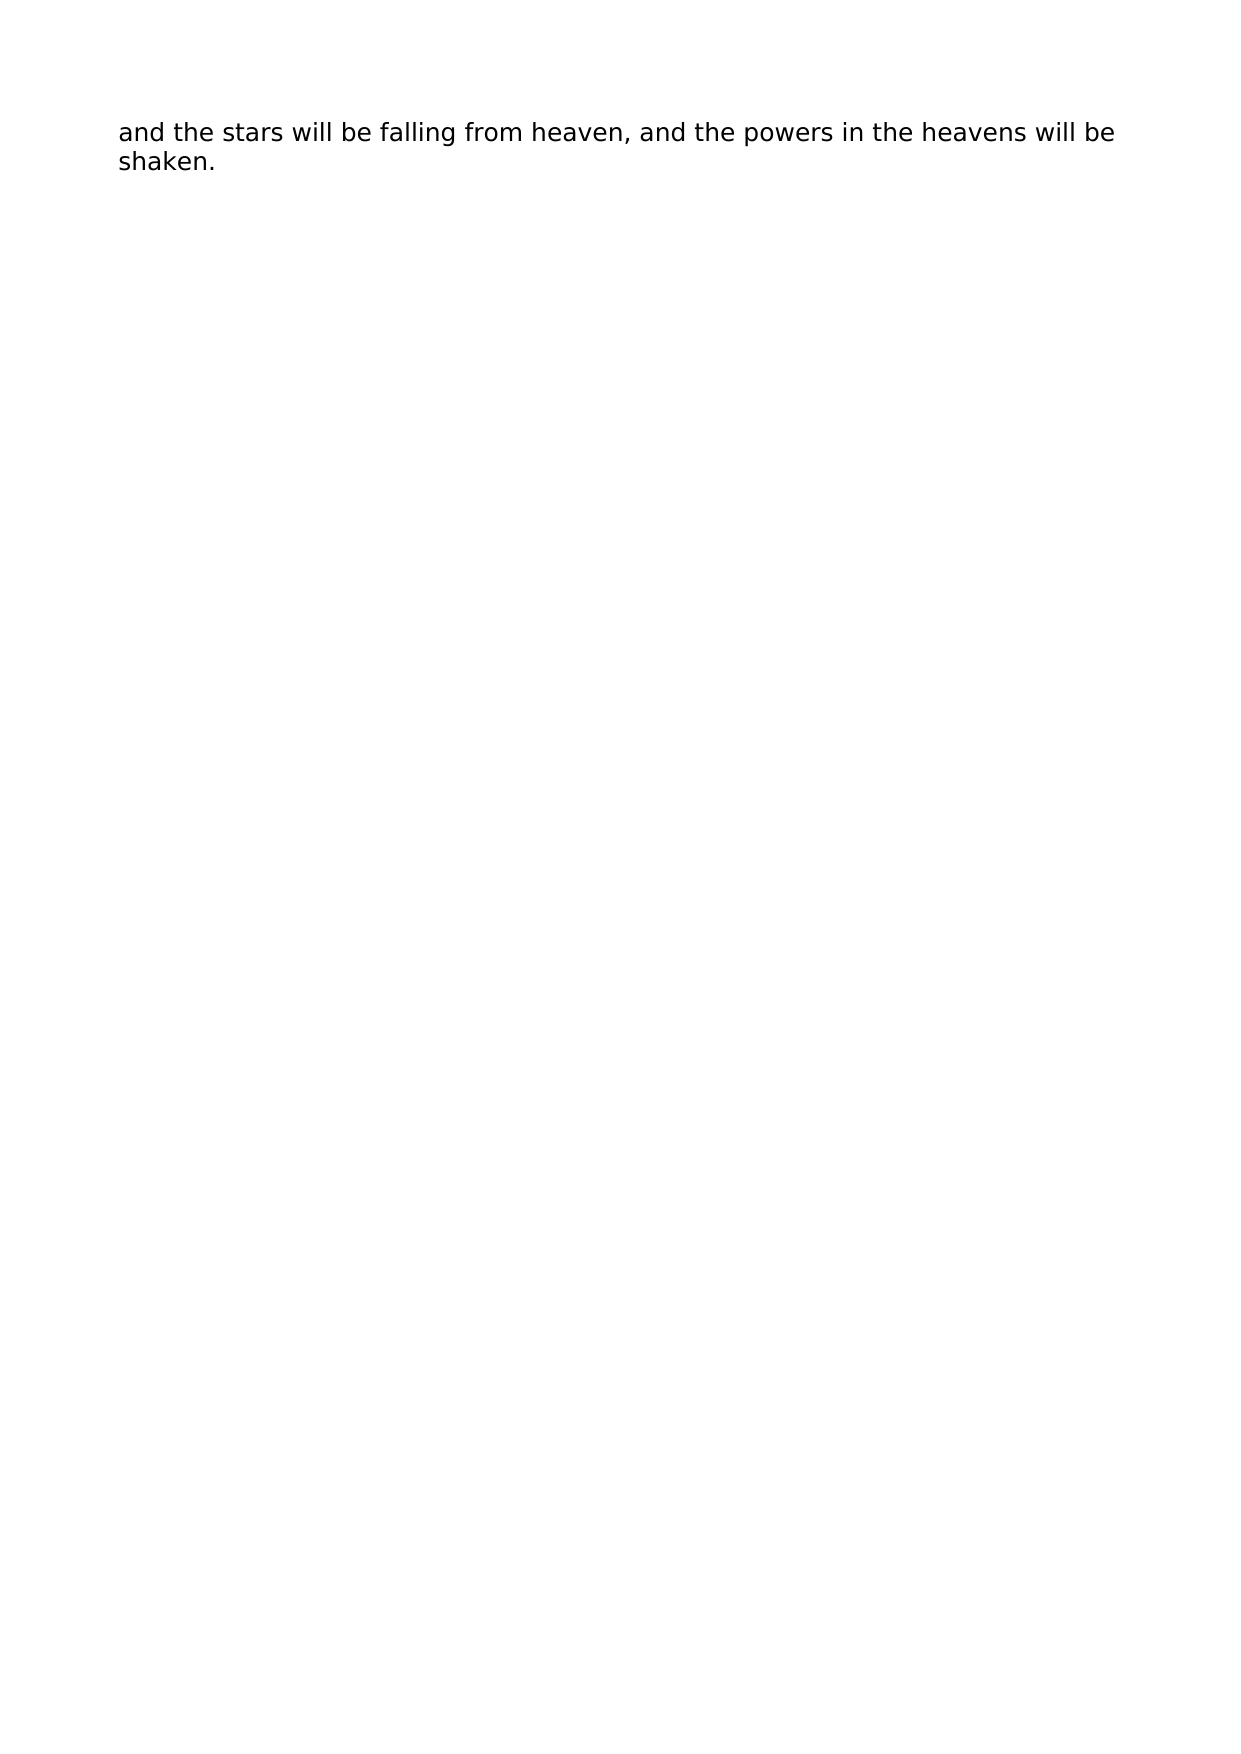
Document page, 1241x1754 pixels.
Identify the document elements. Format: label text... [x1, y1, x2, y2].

text and the stars will be falling from heaven, and the powers in the heavens will be shaken. [118, 118, 1122, 176]
